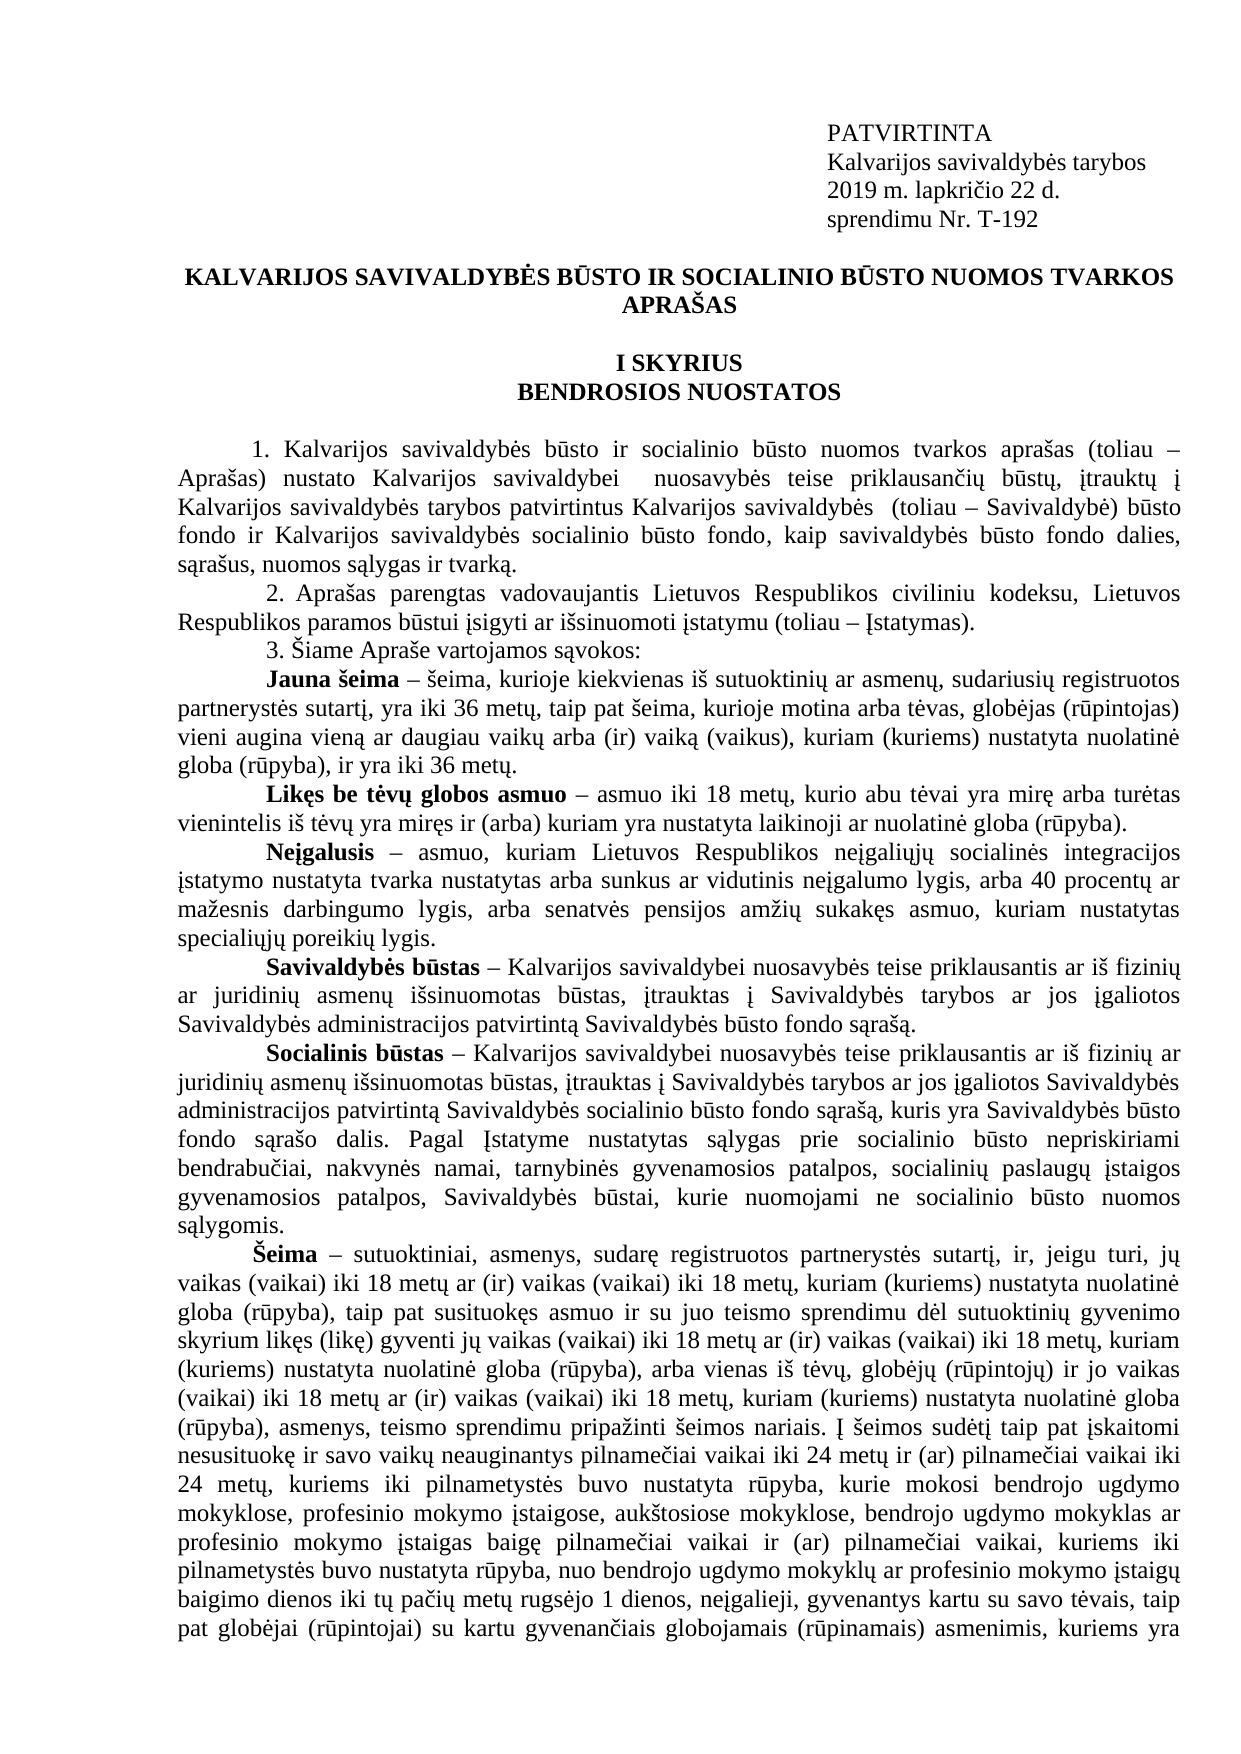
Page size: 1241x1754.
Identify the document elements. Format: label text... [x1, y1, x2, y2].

text Neįgalusis – asmuo, kuriam Lietuvos Respublikos neįgaliųjų socialinės integracijos įstatymo nustatyta tvarka nustatytas arba sunkus ar vidutinis neįgalumo lygis, arba 40 procentų ar mažesnis darbingumo lygis, arba senatvės pensijos amžių sukakęs asmuo, kuriam nustatytas specialiųjų poreikių lygis. [177, 837, 1181, 952]
text Savivaldybės būstas – Kalvarijos savivaldybei nuosavybės teise priklausantis ar iš fizinių ar juridinių asmenų išsinuomotas būstas, įtrauktas į Savivaldybės tarybos ar jos įgaliotos Savivaldybės administracijos patvirtintą Savivaldybės būsto fondo sąrašą. [177, 952, 1181, 1038]
text Likęs be tėvų globos asmuo – asmuo iki 18 metų, kurio abu tėvai yra mirę arba turėtas vienintelis iš tėvų yra miręs ir (arba) kuriam yra nustatyta laikinoji ar nuolatinė globa (rūpyba). [177, 779, 1181, 837]
text 3. Šiame Apraše vartojamos sąvokos: [177, 636, 1181, 664]
text Kalvarijos savivaldybės tarybos [827, 147, 1181, 176]
text 1. Kalvarijos savivaldybės būsto ir socialinio būsto nuomos tvarkos aprašas (toliau – Aprašas) nustato Kalvarijos savivaldybei nuosavybės teise priklausančių būstų, įtrauktų į Kalvarijos savivaldybės tarybos patvirtintus Kalvarijos savivaldybės (toliau – Savivaldybė) būsto fondo ir Kalvarijos savivaldybės socialinio būsto fondo, kaip savivaldybės būsto fondo dalies, sąrašus, nuomos sąlygas ir tvarką. [177, 434, 1181, 578]
text 2019 m. lapkričio 22 d. [827, 176, 1181, 204]
text I SKYRIUS [177, 348, 1181, 377]
text 2. Aprašas parengtas vadovaujantis Lietuvos Respublikos civiliniu kodeksu, Lietuvos Respublikos paramos būstui įsigyti ar išsinuomoti įstatymu (toliau – Įstatymas). [177, 578, 1181, 636]
text KALVARIJOS SAVIVALDYBĖS BŪSTO IR SOCIALINIO BŪSTO NUOMOS TVARKOS APRAŠAS [177, 262, 1181, 319]
text Jauna šeima – šeima, kurioje kiekvienas iš sutuoktinių ar asmenų, sudariusių registruotos partnerystės sutartį, yra iki 36 metų, taip pat šeima, kurioje motina arba tėvas, globėjas (rūpintojas) vieni augina vieną ar daugiau vaikų arba (ir) vaiką (vaikus), kuriam (kuriems) nustatyta nuolatinė globa (rūpyba), ir yra iki 36 metų. [177, 664, 1181, 779]
text Socialinis būstas – Kalvarijos savivaldybei nuosavybės teise priklausantis ar iš fizinių ar juridinių asmenų išsinuomotas būstas, įtrauktas į Savivaldybės tarybos ar jos įgaliotos Savivaldybės administracijos patvirtintą Savivaldybės socialinio būsto fondo sąrašą, kuris yra Savivaldybės būsto fondo sąrašo dalis. Pagal Įstatyme nustatytas sąlygas prie socialinio būsto nepriskiriami bendrabučiai, nakvynės namai, tarnybinės gyvenamosios patalpos, socialinių paslaugų įstaigos gyvenamosios patalpos, Savivaldybės būstai, kurie nuomojami ne socialinio būsto nuomos sąlygomis. [177, 1038, 1181, 1239]
text sprendimu Nr. T-192 [827, 204, 1181, 233]
text BENDROSIOS NUOSTATOS [177, 377, 1181, 406]
text Šeima – sutuoktiniai, asmenys, sudarę registruotos partnerystės sutartį, ir, jeigu turi, jų vaikas (vaikai) iki 18 metų ar (ir) vaikas (vaikai) iki 18 metų, kuriam (kuriems) nustatyta nuolatinė globa (rūpyba), taip pat susituokęs asmuo ir su juo teismo sprendimu dėl sutuoktinių gyvenimo skyrium likęs (likę) gyventi jų vaikas (vaikai) iki 18 metų ar (ir) vaikas (vaikai) iki 18 metų, kuriam (kuriems) nustatyta nuolatinė globa (rūpyba), arba vienas iš tėvų, globėjų (rūpintojų) ir jo vaikas (vaikai) iki 18 metų ar (ir) vaikas (vaikai) iki 18 metų, kuriam (kuriems) nustatyta nuolatinė globa (rūpyba), asmenys, teismo sprendimu pripažinti šeimos nariais. Į šeimos sudėtį taip pat įskaitomi nesusituokę ir savo vaikų neauginantys pilnamečiai vaikai iki 24 metų ir (ar) pilnamečiai vaikai iki 24 metų, kuriems iki pilnametystės buvo nustatyta rūpyba, kurie mokosi bendrojo ugdymo mokyklose, profesinio mokymo įstaigose, aukštosiose mokyklose, bendrojo ugdymo mokyklas ar profesinio mokymo įstaigas baigę pilnamečiai vaikai ir (ar) pilnamečiai vaikai, kuriems iki pilnametystės buvo nustatyta rūpyba, nuo bendrojo ugdymo mokyklų ar profesinio mokymo įstaigų baigimo dienos iki tų pačių metų rugsėjo 1 dienos, neįgalieji, gyvenantys kartu su savo tėvais, taip pat globėjai (rūpintojai) su kartu gyvenančiais globojamais (rūpinamais) asmenimis, kuriems yra [177, 1239, 1181, 1642]
text PATVIRTINTA [827, 118, 1181, 147]
